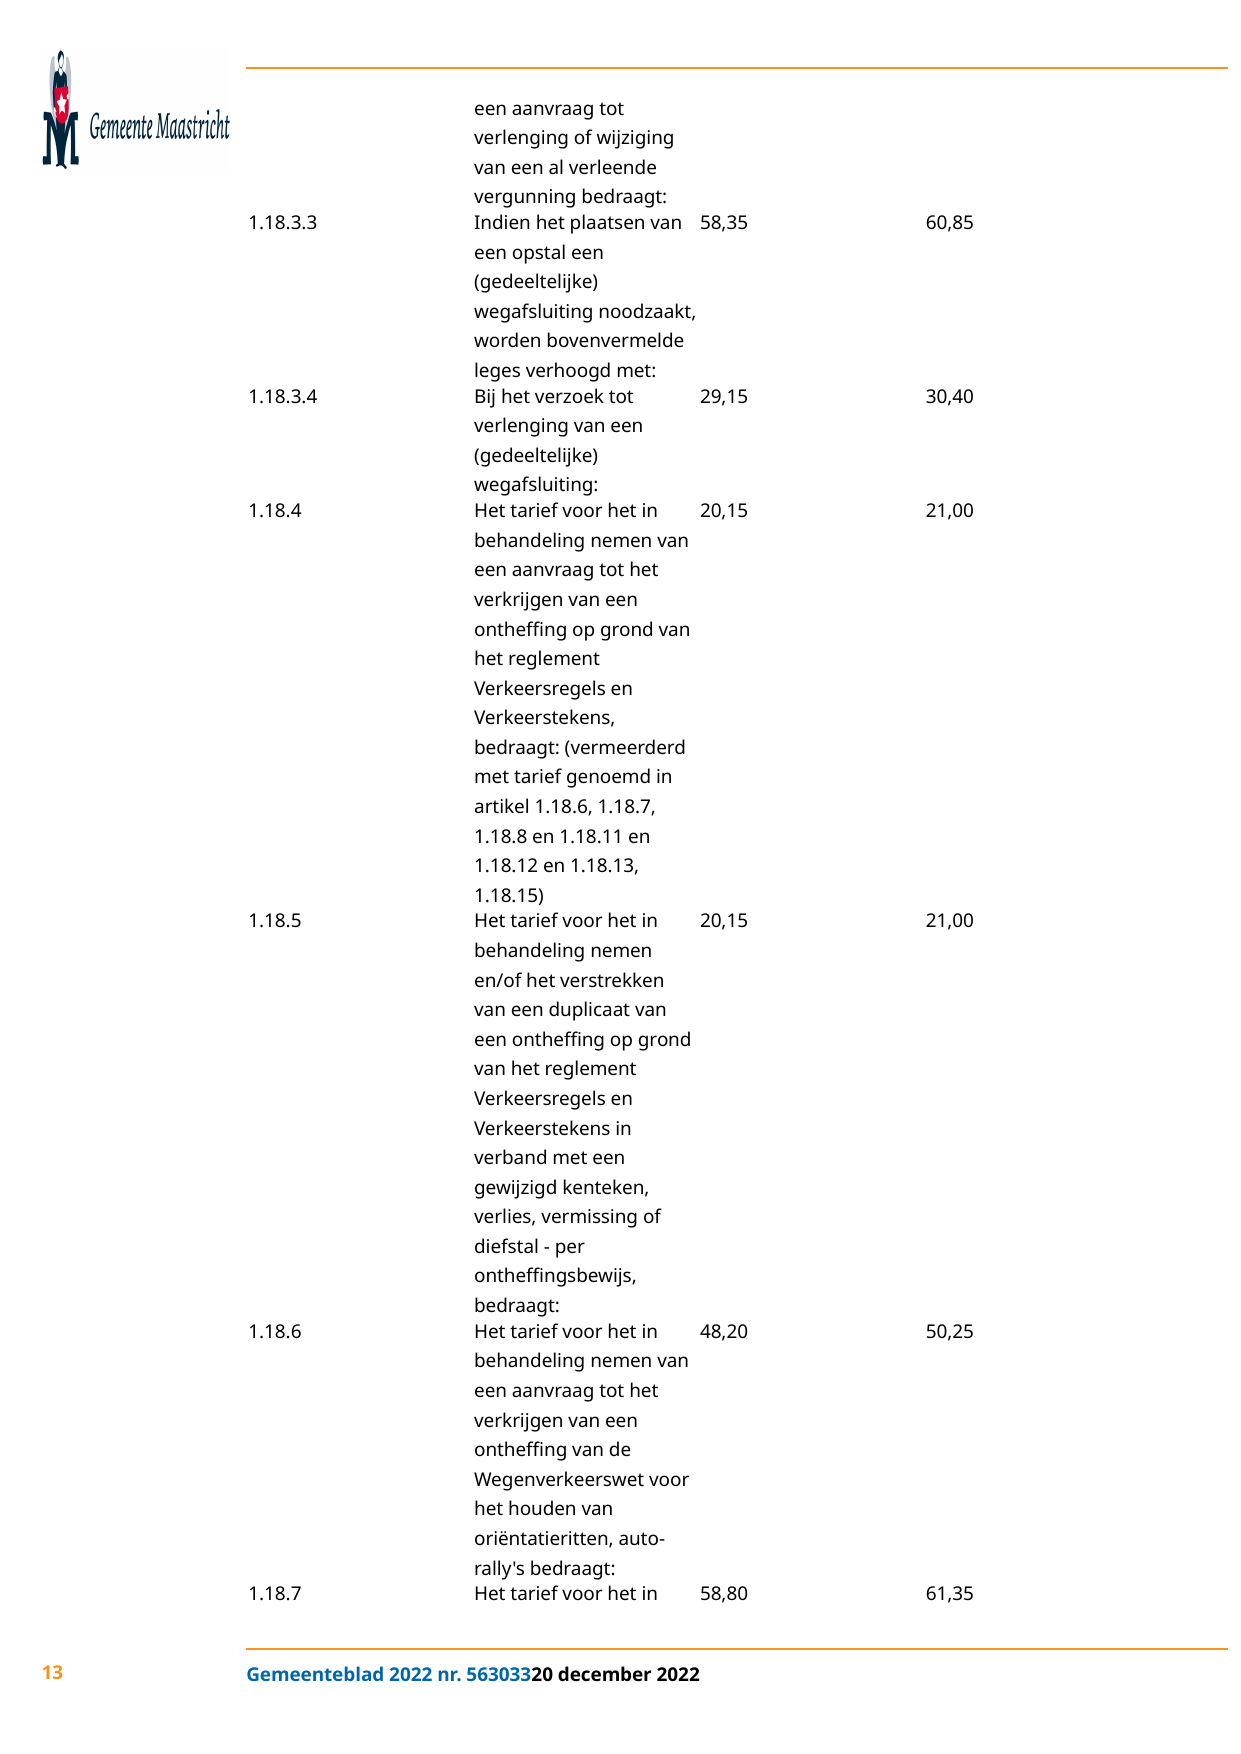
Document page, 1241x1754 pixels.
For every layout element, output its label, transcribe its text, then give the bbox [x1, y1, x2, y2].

picture [41, 47, 231, 172]
table_cell 20,15 [700, 498, 926, 908]
table_cell 30,40 [926, 383, 1152, 497]
table_cell 60,85 [926, 209, 1152, 383]
table_cell 21,00 [926, 908, 1152, 1318]
table_cell [926, 95, 1152, 209]
table_cell [248, 95, 474, 209]
table_cell 1.18.7 [248, 1580, 474, 1606]
table_cell 58,80 [700, 1580, 926, 1606]
table_cell 29,15 [700, 383, 926, 497]
table_cell 21,00 [926, 498, 1152, 908]
table_cell 50,25 [926, 1318, 1152, 1580]
table_cell 1.18.3.4 [248, 383, 474, 497]
table_cell 1.18.5 [248, 908, 474, 1318]
table_cell 61,35 [926, 1580, 1152, 1606]
table_cell een aanvraag tot verlenging of wijziging van een al verleende vergunning bedraagt: [474, 95, 700, 209]
table_cell Indien het plaatsen van een opstal een (gedeeltelijke) wegafsluiting noodzaakt, worden bovenvermelde leges verhoogd met: [474, 209, 700, 383]
table_cell Bij het verzoek tot verlenging van een (gedeeltelijke) wegafsluiting: [474, 383, 700, 497]
table_cell 1.18.3.3 [248, 209, 474, 383]
table_cell 1.18.4 [248, 498, 474, 908]
table_cell 58,35 [700, 209, 926, 383]
table_cell 48,20 [700, 1318, 926, 1580]
table_cell Het tarief voor het in [474, 1580, 700, 1606]
table_cell Het tarief voor het in behandeling nemen van een aanvraag tot het verkrijgen van een ontheffing van de Wegenverkeerswet voor het houden van oriëntatieritten, auto‑ rally's bedraagt: [474, 1318, 700, 1580]
table_cell Het tarief voor het in behandeling nemen van een aanvraag tot het verkrijgen van een ontheffing op grond van het reglement Verkeersregels en Verkeerstekens, bedraagt: (vermeerderd met tarief genoemd in artikel 1.18.6, 1.18.7, 1.18.8 en 1.18.11 en 1.18.12 en 1.18.13, 1.18.15) [474, 498, 700, 908]
table_cell [700, 95, 926, 209]
table_cell 1.18.6 [248, 1318, 474, 1580]
table_cell Het tarief voor het in behandeling nemen en/of het verstrekken van een duplicaat van een ontheffing op grond van het reglement Verkeersregels en Verkeerstekens in verband met een gewijzigd kenteken, verlies, vermissing of diefstal - per ontheffingsbewijs, bedraagt: [474, 908, 700, 1318]
table_cell 20,15 [700, 908, 926, 1318]
